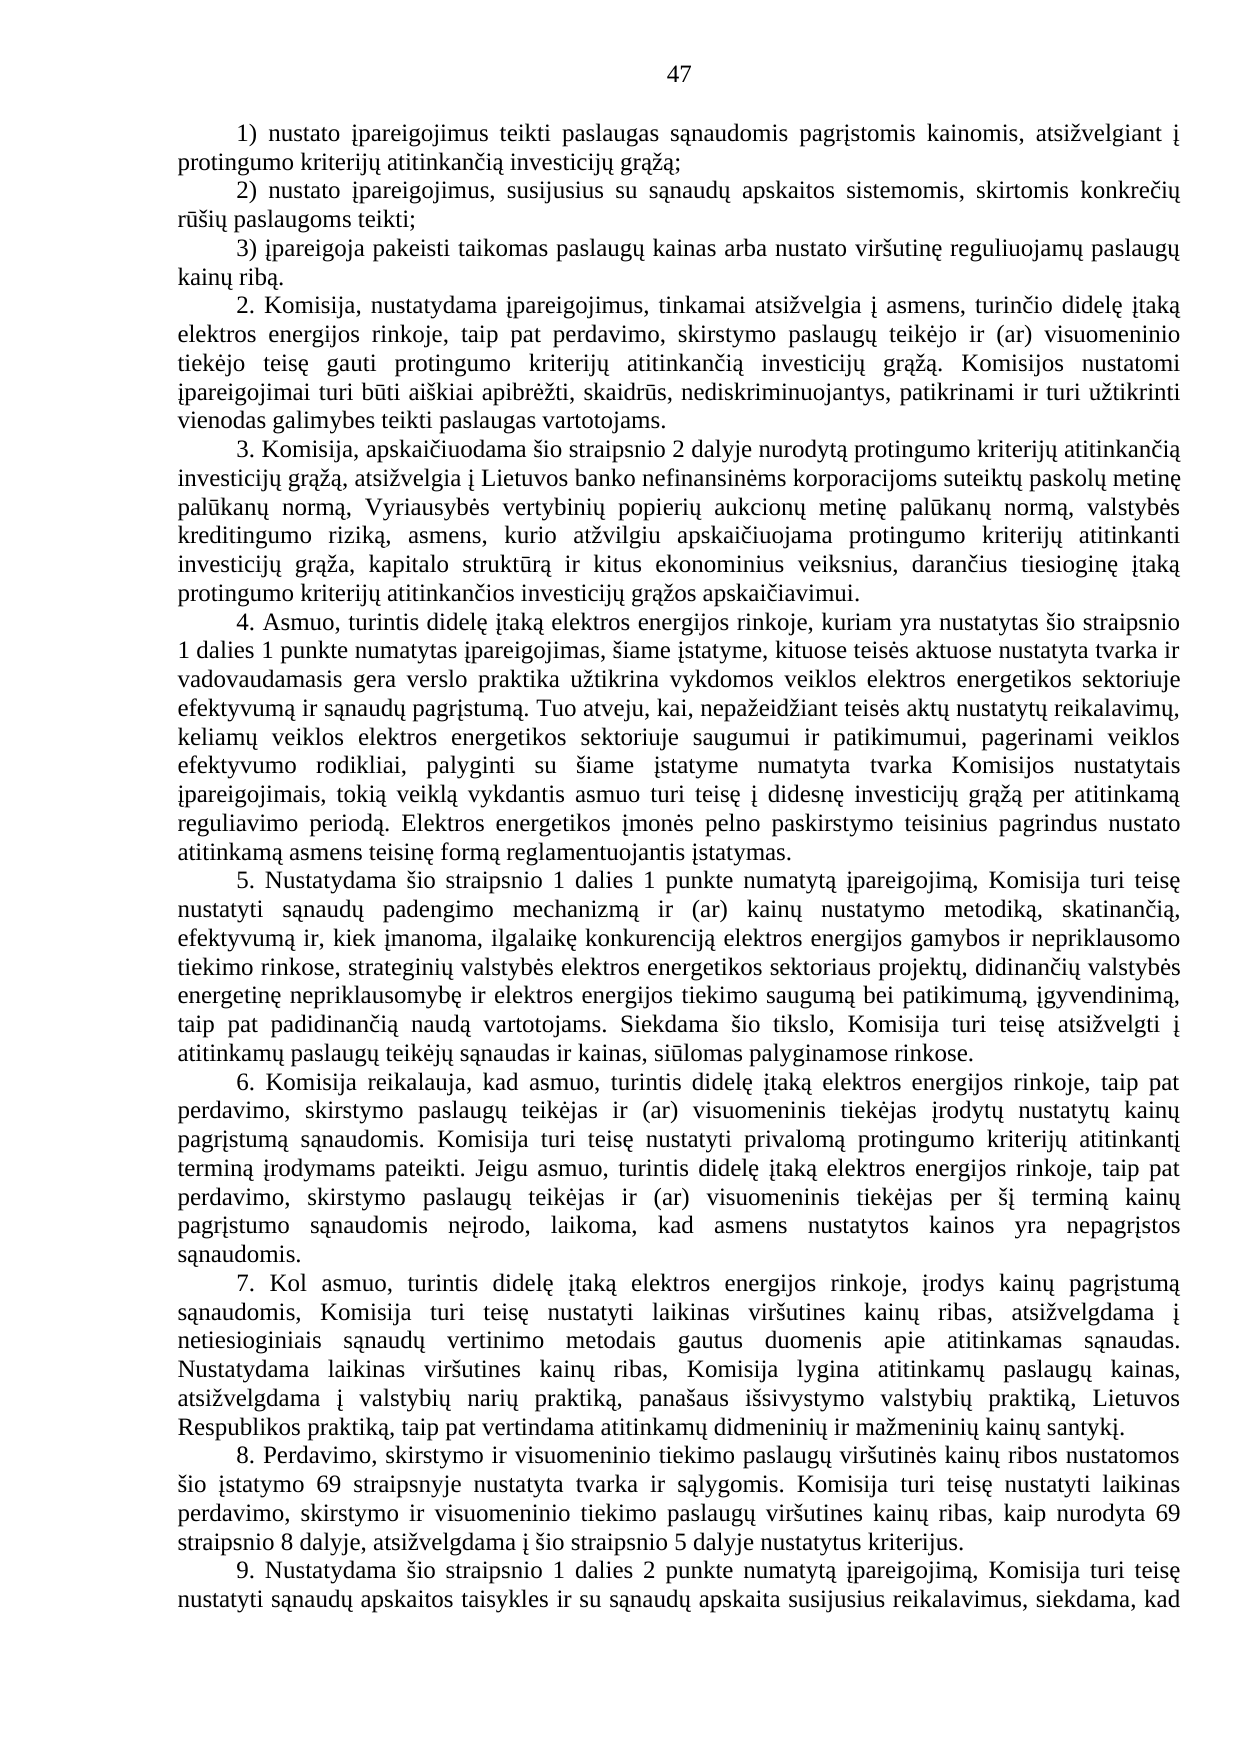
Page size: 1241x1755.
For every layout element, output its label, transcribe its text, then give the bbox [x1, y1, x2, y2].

text 3) įpareigoja pakeisti taikomas paslaugų kainas arba nustato viršutinę reguliuojamų paslaugų kainų ribą. [177, 233, 1181, 291]
text 7. Kol asmuo, turintis didelę įtaką elektros energijos rinkoje, įrodys kainų pagrįstumą sąnaudomis, Komisija turi teisę nustatyti laikinas viršutines kainų ribas, atsižvelgdama į netiesioginiais sąnaudų vertinimo metodais gautus duomenis apie atitinkamas sąnaudas. Nustatydama laikinas viršutines kainų ribas, Komisija lygina atitinkamų paslaugų kainas, atsižvelgdama į valstybių narių praktiką, panašaus išsivystymo valstybių praktiką, Lietuvos Respublikos praktiką, taip pat vertindama atitinkamų didmeninių ir mažmeninių kainų santykį. [177, 1268, 1181, 1441]
text 9. Nustatydama šio straipsnio 1 dalies 2 punkte numatytą įpareigojimą, Komisija turi teisę nustatyti sąnaudų apskaitos taisykles ir su sąnaudų apskaita susijusius reikalavimus, siekdama, kad [177, 1556, 1181, 1613]
text 6. Komisija reikalauja, kad asmuo, turintis didelę įtaką elektros energijos rinkoje, taip pat perdavimo, skirstymo paslaugų teikėjas ir (ar) visuomeninis tiekėjas įrodytų nustatytų kainų pagrįstumą sąnaudomis. Komisija turi teisę nustatyti privalomą protingumo kriterijų atitinkantį terminą įrodymams pateikti. Jeigu asmuo, turintis didelę įtaką elektros energijos rinkoje, taip pat perdavimo, skirstymo paslaugų teikėjas ir (ar) visuomeninis tiekėjas per šį terminą kainų pagrįstumo sąnaudomis neįrodo, laikoma, kad asmens nustatytos kainos yra nepagrįstos sąnaudomis. [177, 1067, 1181, 1268]
text 8. Perdavimo, skirstymo ir visuomeninio tiekimo paslaugų viršutinės kainų ribos nustatomos šio įstatymo 69 straipsnyje nustatyta tvarka ir sąlygomis. Komisija turi teisę nustatyti laikinas perdavimo, skirstymo ir visuomeninio tiekimo paslaugų viršutines kainų ribas, kaip nurodyta 69 straipsnio 8 dalyje, atsižvelgdama į šio straipsnio 5 dalyje nustatytus kriterijus. [177, 1441, 1181, 1556]
text 2) nustato įpareigojimus, susijusius su sąnaudų apskaitos sistemomis, skirtomis konkrečių rūšių paslaugoms teikti; [177, 176, 1181, 233]
text 4. Asmuo, turintis didelę įtaką elektros energijos rinkoje, kuriam yra nustatytas šio straipsnio 1 dalies 1 punkte numatytas įpareigojimas, šiame įstatyme, kituose teisės aktuose nustatyta tvarka ir vadovaudamasis gera verslo praktika užtikrina vykdomos veiklos elektros energetikos sektoriuje efektyvumą ir sąnaudų pagrįstumą. Tuo atveju, kai, nepažeidžiant teisės aktų nustatytų reikalavimų, keliamų veiklos elektros energetikos sektoriuje saugumui ir patikimumui, pagerinami veiklos efektyvumo rodikliai, palyginti su šiame įstatyme numatyta tvarka Komisijos nustatytais įpareigojimais, tokią veiklą vykdantis asmuo turi teisę į didesnę investicijų grąžą per atitinkamą reguliavimo periodą. Elektros energetikos įmonės pelno paskirstymo teisinius pagrindus nustato atitinkamą asmens teisinę formą reglamentuojantis įstatymas. [177, 607, 1181, 866]
text 2. Komisija, nustatydama įpareigojimus, tinkamai atsižvelgia į asmens, turinčio didelę įtaką elektros energijos rinkoje, taip pat perdavimo, skirstymo paslaugų teikėjo ir (ar) visuomeninio tiekėjo teisę gauti protingumo kriterijų atitinkančią investicijų grąžą. Komisijos nustatomi įpareigojimai turi būti aiškiai apibrėžti, skaidrūs, nediskriminuojantys, patikrinami ir turi užtikrinti vienodas galimybes teikti paslaugas vartotojams. [177, 291, 1181, 434]
text 1) nustato įpareigojimus teikti paslaugas sąnaudomis pagrįstomis kainomis, atsižvelgiant į protingumo kriterijų atitinkančią investicijų grąžą; [177, 118, 1181, 176]
text 3. Komisija, apskaičiuodama šio straipsnio 2 dalyje nurodytą protingumo kriterijų atitinkančią investicijų grąžą, atsižvelgia į Lietuvos banko nefinansinėms korporacijoms suteiktų paskolų metinę palūkanų normą, Vyriausybės vertybinių popierių aukcionų metinę palūkanų normą, valstybės kreditingumo riziką, asmens, kurio atžvilgiu apskaičiuojama protingumo kriterijų atitinkanti investicijų grąža, kapitalo struktūrą ir kitus ekonominius veiksnius, darančius tiesioginę įtaką protingumo kriterijų atitinkančios investicijų grąžos apskaičiavimui. [177, 434, 1181, 607]
text 5. Nustatydama šio straipsnio 1 dalies 1 punkte numatytą įpareigojimą, Komisija turi teisę nustatyti sąnaudų padengimo mechanizmą ir (ar) kainų nustatymo metodiką, skatinančią, efektyvumą ir, kiek įmanoma, ilgalaikę konkurenciją elektros energijos gamybos ir nepriklausomo tiekimo rinkose, strateginių valstybės elektros energetikos sektoriaus projektų, didinančių valstybės energetinę nepriklausomybę ir elektros energijos tiekimo saugumą bei patikimumą, įgyvendinimą, taip pat padidinančią naudą vartotojams. Siekdama šio tikslo, Komisija turi teisę atsižvelgti į atitinkamų paslaugų teikėjų sąnaudas ir kainas, siūlomas palyginamose rinkose. [177, 866, 1181, 1067]
